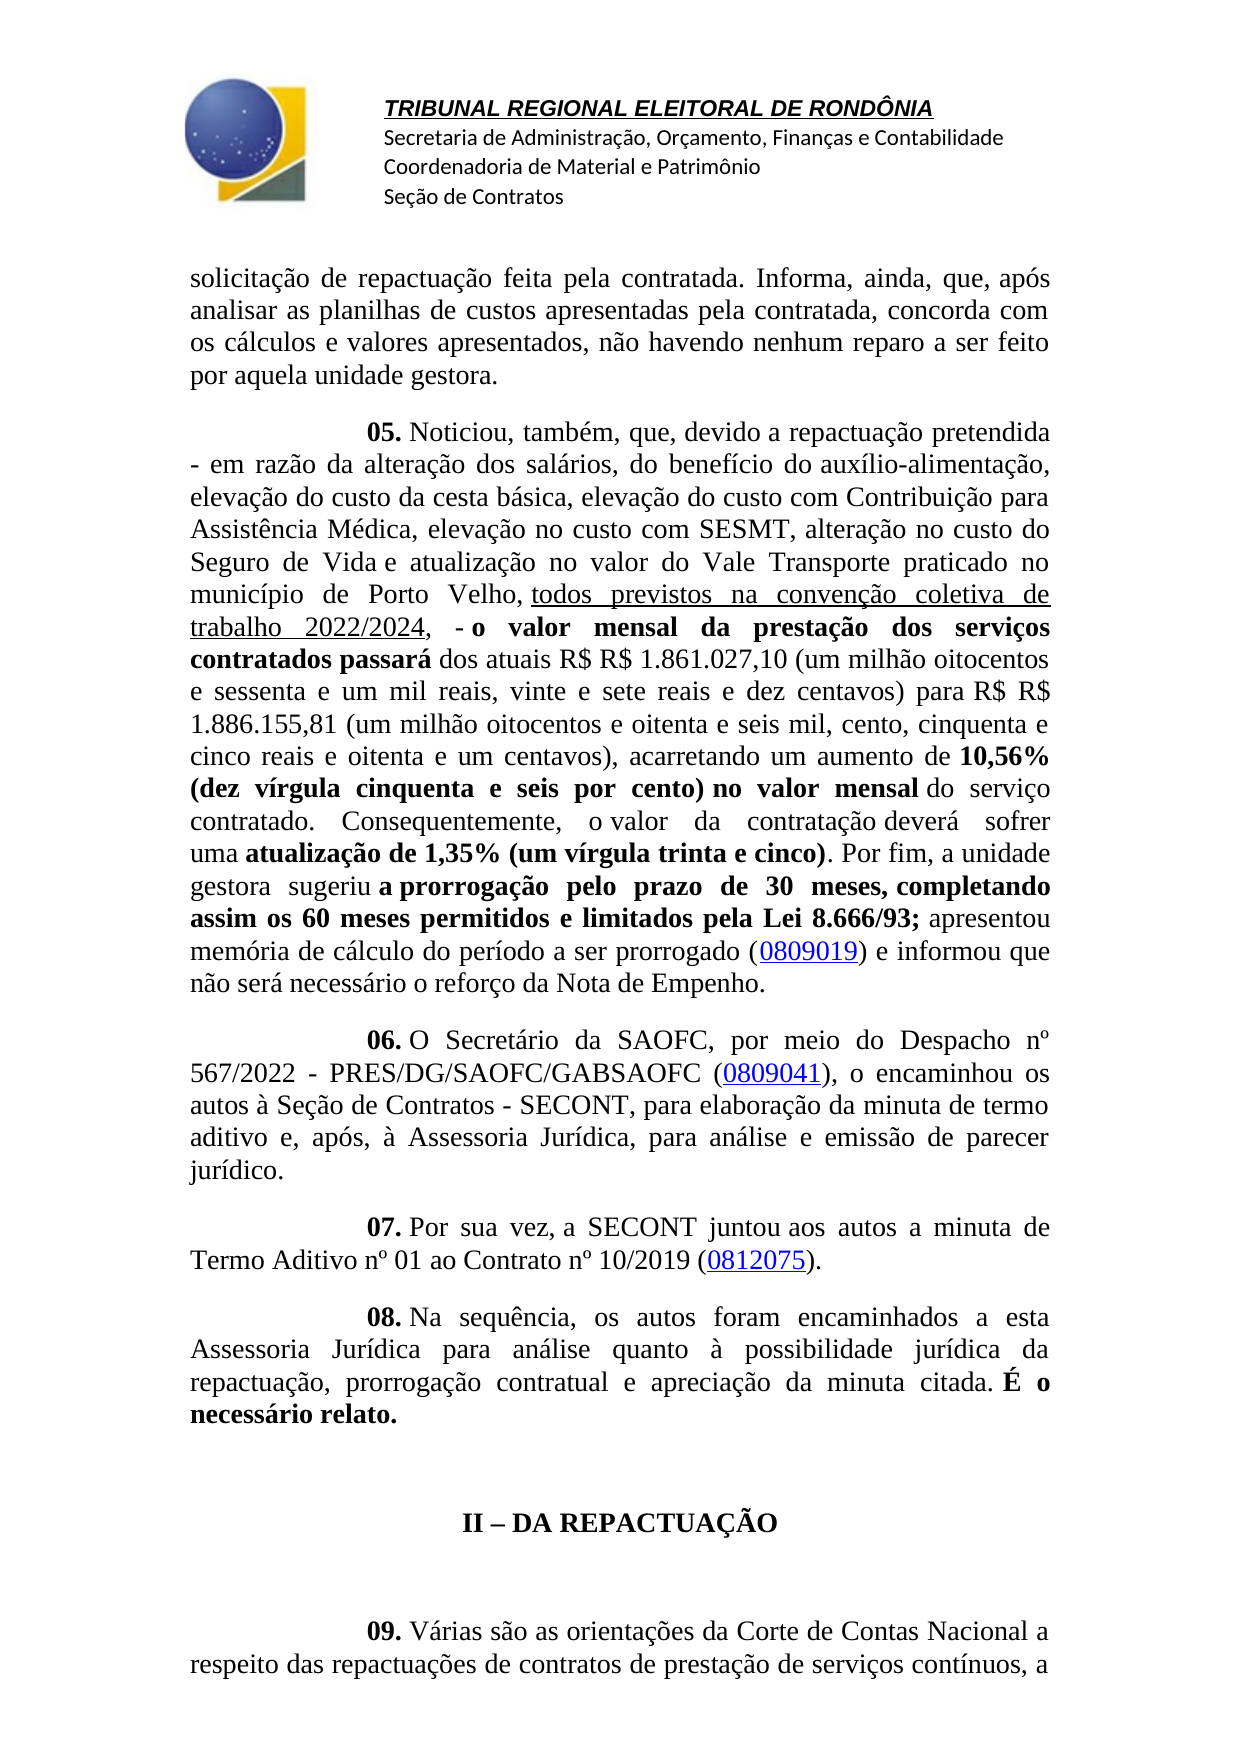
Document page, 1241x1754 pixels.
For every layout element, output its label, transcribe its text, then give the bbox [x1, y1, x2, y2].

text 07. Por sua vez, a SECONT juntou aos autos a minuta de Termo Aditivo nº 01 ao Contrato nº 10/2019 (0812075). [190, 1210, 1051, 1275]
text II – DA REPACTUAÇÃO [177, 1506, 1063, 1538]
text 09. Várias são as orientações da Corte de Contas Nacional a respeito das repactuações de contratos de prestação de serviços contínuos, a [190, 1614, 1051, 1679]
text 06. O Secretário da SAOFC, por meio do Despacho nº 567/2022 - PRES/DG/SAOFC/GABSAOFC (0809041), o encaminhou os autos à Seção de Contratos - SECONT, para elaboração da minuta de termo aditivo e, após, à Assessoria Jurídica, para análise e emissão de parecer jurídico. [190, 1023, 1051, 1185]
text solicitação de repactuação feita pela contratada. Informa, ainda, que, após analisar as planilhas de custos apresentadas pela contratada, concorda com os cálculos e valores apresentados, não havendo nenhum reparo a ser feito por aquela unidade gestora. [190, 261, 1051, 390]
text 08. Na sequência, os autos foram encaminhados a esta Assessoria Jurídica para análise quanto à possibilidade jurídica da repactuação, prorrogação contratual e apreciação da minuta citada. É o necessário relato. [190, 1300, 1051, 1430]
text 05. Noticiou, também, que, devido a repactuação pretendida - em razão da alteração dos salários, do benefício do auxílio-alimentação, elevação do custo da cesta básica, elevação do custo com Contribuição para Assistência Médica, elevação no custo com SESMT, alteração no custo do Seguro de Vida e atualização no valor do Vale Transporte praticado no município de Porto Velho, todos previstos na convenção coletiva de trabalho 2022/2024, - o valor mensal da prestação dos serviços contratados passará dos atuais R$ R$ 1.861.027,10 (um milhão oitocentos e sessenta e um mil reais, vinte e sete reais e dez centavos) para R$ R$ 1.886.155,81 (um milhão oitocentos e oitenta e seis mil, cento, cinquenta e cinco reais e oitenta e um centavos), acarretando um aumento de 10,56% (dez vírgula cinquenta e seis por cento) no valor mensal do serviço contratado. Consequentemente, o valor da contratação deverá sofrer uma atualização de 1,35% (um vírgula trinta e cinco). Por fim, a unidade gestora sugeriu a prorrogação pelo prazo de 30 meses, completando assim os 60 meses permitidos e limitados pela Lei 8.666/93; apresentou memória de cálculo do período a ser prorrogado (0809019) e informou que não será necessário o reforço da Nota de Empenho. [190, 415, 1051, 998]
